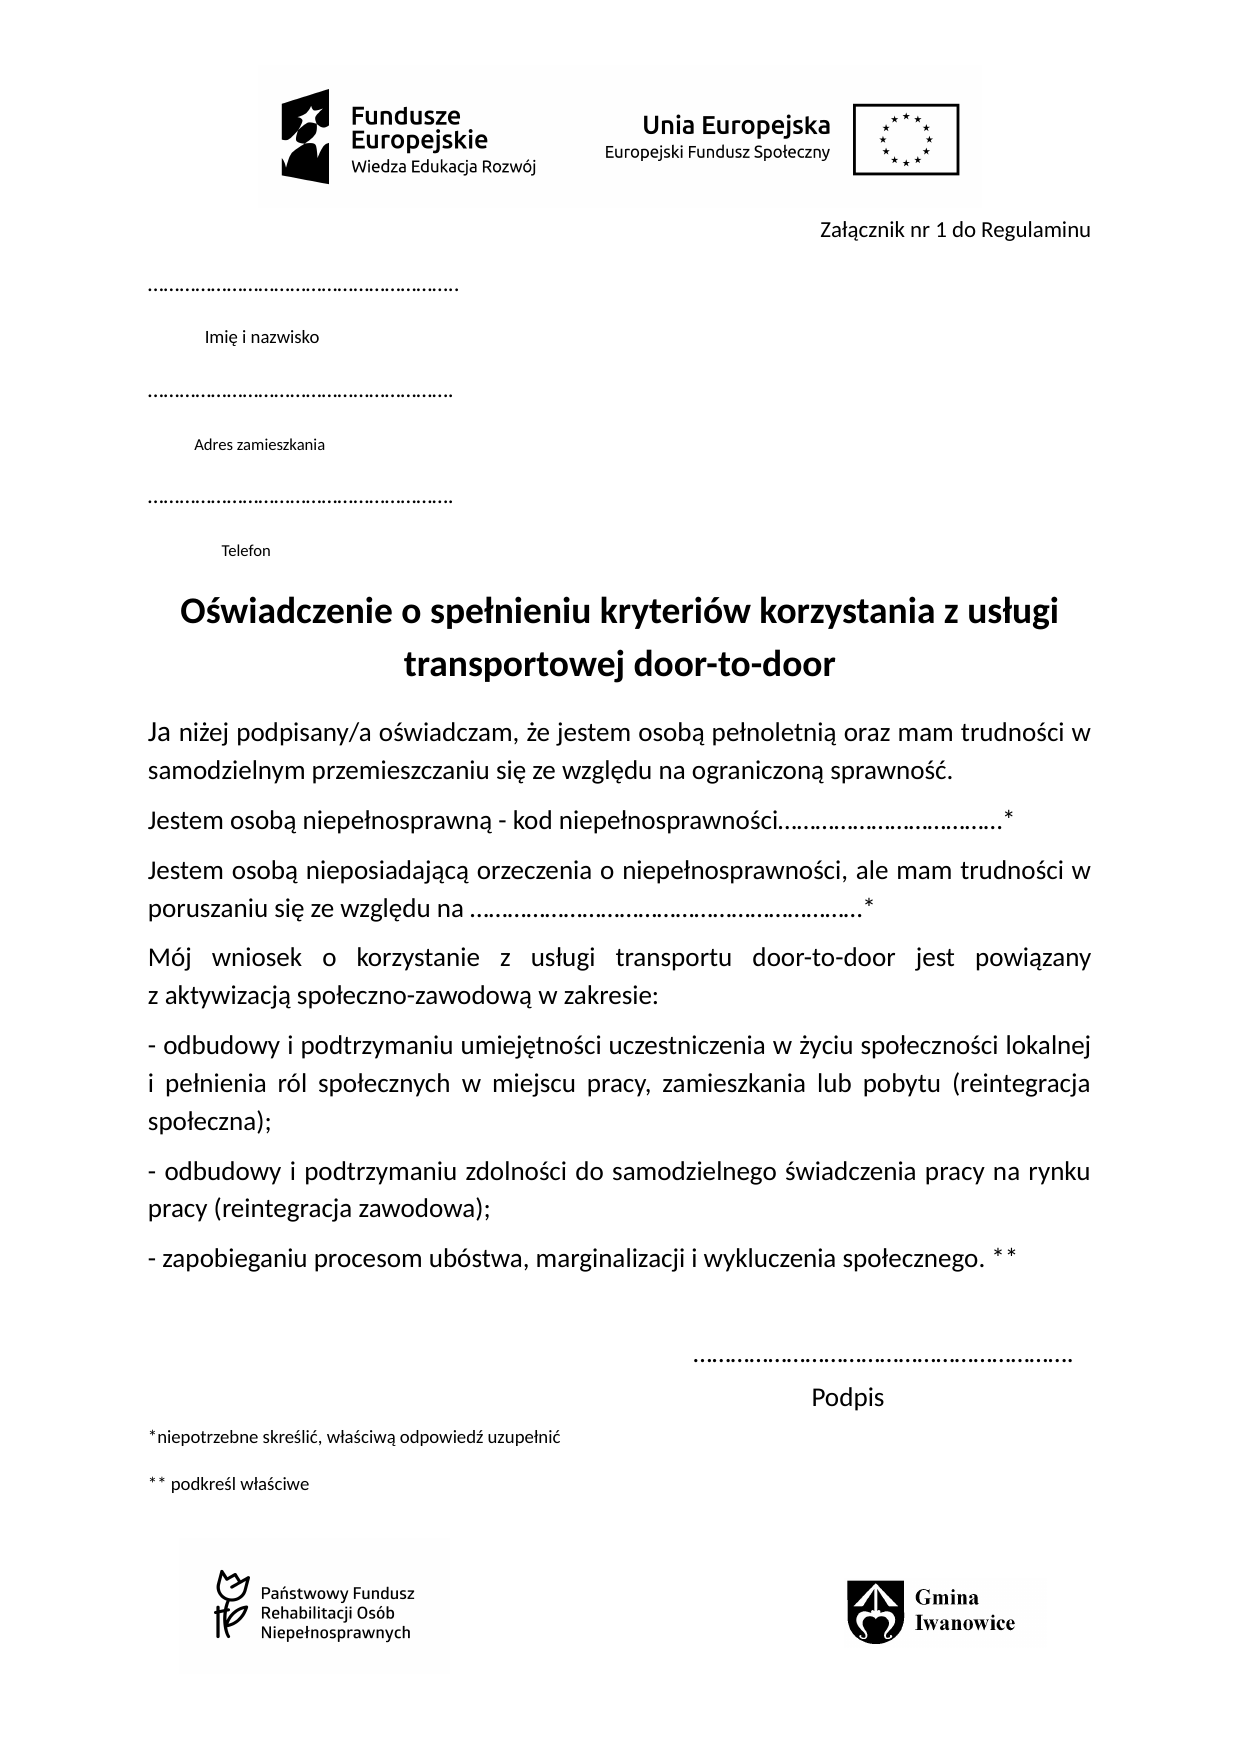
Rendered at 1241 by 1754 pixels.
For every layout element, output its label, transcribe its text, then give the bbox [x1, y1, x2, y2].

text Imię i nazwisko [148, 322, 1092, 350]
text - odbudowy i podtrzymaniu zdolności do samodzielnego świadczenia pracy na rynku pracy (reintegracja zawodowa); [148, 1154, 1092, 1224]
text ** podkreśl właściwe [148, 1472, 1092, 1495]
picture [844, 1578, 1047, 1648]
text ………………………………………………….. [148, 269, 1092, 297]
text Jestem osobą niepełnosprawną - kod niepełnosprawności………………………………* [148, 803, 1092, 836]
text Adres zamieszkania [148, 428, 1092, 456]
text …………………………………………………. [148, 481, 1092, 509]
text Podpis [148, 1381, 1092, 1413]
text Oświadczenie o spełnieniu kryteriów korzystania z usługi transportowej door-to-door [148, 587, 1092, 685]
text Telefon [148, 534, 1092, 562]
text Załącznik nr 1 do Regulaminu [148, 216, 1092, 244]
text *niepotrzebne skreślić, właściwą odpowiedź uzupełnić [148, 1425, 1092, 1448]
text Mój wniosek o korzystanie z usługi transportu door-to-door jest powiązany z aktywizacją społeczno-zawodową w zakresie: [148, 941, 1092, 1011]
text …………………………………………………. [148, 375, 1092, 403]
picture [258, 65, 983, 208]
text Ja niżej podpisany/a oświadczam, że jestem osobą pełnoletnią oraz mam trudności w samodzielnym przemieszczaniu się ze względu na ograniczoną sprawność. [148, 713, 1092, 787]
text - zapobieganiu procesom ubóstwa, marginalizacji i wykluczenia społecznego. ** [148, 1241, 1092, 1274]
text ……………………………………………………. [148, 1336, 1092, 1369]
text - odbudowy i podtrzymaniu umiejętności uczestniczenia w życiu społeczności lokalnej i pełnienia ról społecznych w miejscu pracy, zamieszkania lub pobytu (reintegracja społeczna); [148, 1028, 1092, 1137]
text Jestem osobą nieposiadającą orzeczenia o niepełnosprawności, ale mam trudności w poruszaniu się ze względu na ………………………………………………………* [148, 853, 1092, 924]
picture [178, 1538, 450, 1674]
